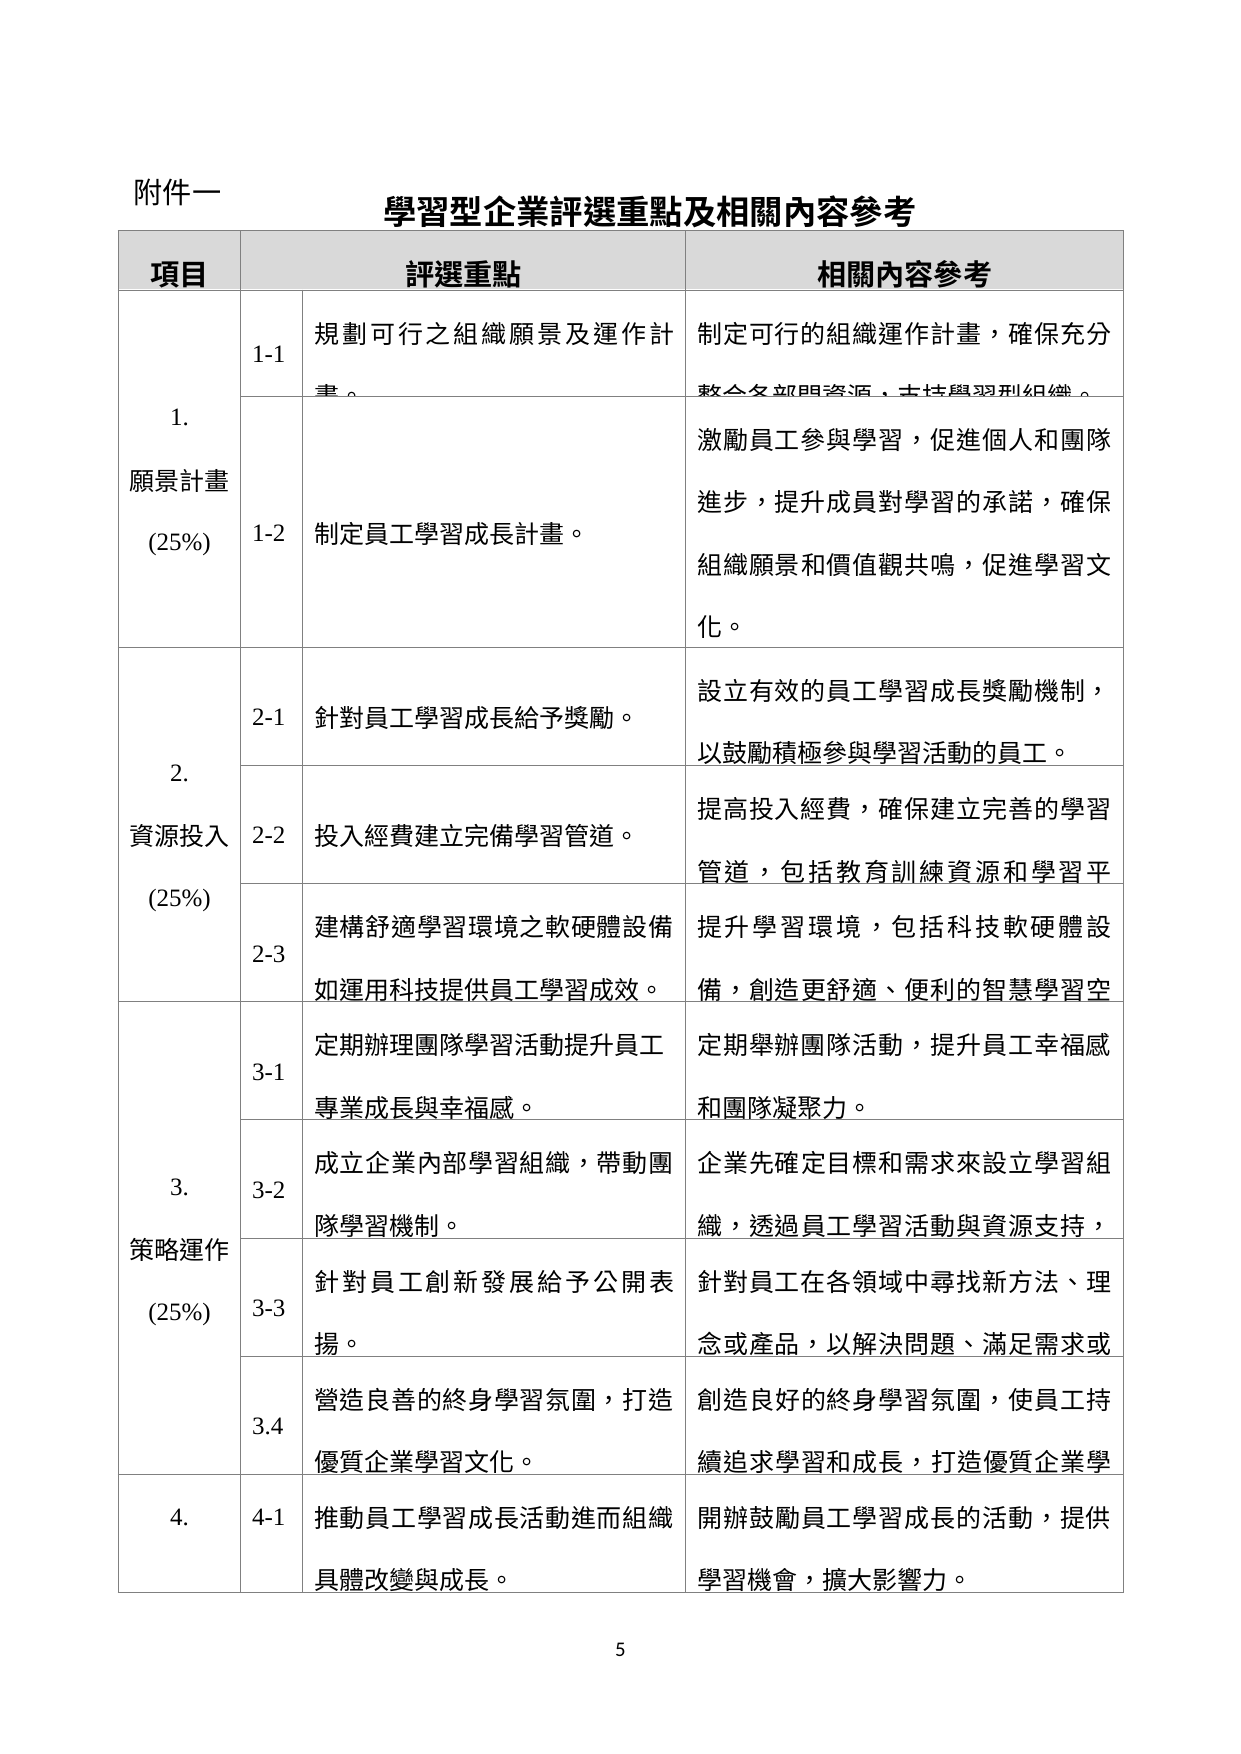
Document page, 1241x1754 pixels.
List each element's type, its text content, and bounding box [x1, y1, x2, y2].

table_cell 2. 資源投入 (25%) [119, 648, 240, 1001]
table_cell 設立有效的員工學習成長獎勵機制，以鼓勵積極參與學習活動的員工。 [686, 648, 1123, 765]
table_cell 激勵員工參與學習，促進個人和團隊進步，提升成員對學習的承諾，確保組織願景和價值觀共鳴，促進學習文化。 [686, 397, 1123, 647]
table_cell 推動員工學習成長活動進而組織具體改變與成長。 [303, 1475, 685, 1592]
table_cell 1. 願景計畫 (25%) [119, 291, 240, 647]
table_cell 投入經費建立完備學習管道。 [303, 766, 685, 883]
table_cell 制定可行的組織運作計畫，確保充分整合各部門資源，支持學習型組織。 [686, 291, 1123, 396]
table_cell 1-2 [241, 397, 302, 647]
table_cell 定期舉辦團隊活動，提升員工幸福感和團隊凝聚力。 [686, 1002, 1123, 1119]
table_cell 4-1 [241, 1475, 302, 1592]
table_cell 4. 效益產出 (25%) [119, 1475, 240, 1592]
table_cell 2-2 [241, 766, 302, 883]
table_cell 3.4 [241, 1357, 302, 1474]
table_header 相關內容參考 [686, 231, 1123, 289]
table_cell 定期辦理團隊學習活動提升員工專業成長與幸福感。 [303, 1002, 685, 1119]
table_cell 提升學習環境，包括科技軟硬體設備，創造更舒適、便利的智慧學習空間。 [686, 884, 1123, 1001]
table_cell 成立企業內部學習組織，帶動團隊學習機制。 [303, 1120, 685, 1237]
table_cell 企業先確定目標和需求來設立學習組織，透過員工學習活動與資源支持，互相交流分享以促進個人及企業的持續發展。 [686, 1120, 1123, 1237]
table_cell 1-1 [241, 291, 302, 396]
table_cell 3-3 [241, 1239, 302, 1356]
table_header 項目 [119, 231, 240, 289]
table_cell 針對員工在各領域中尋找新方法、理念或產品，以解決問題、滿足需求或創造價值的過程，包括從改進現有產品或服務的創新。 [686, 1239, 1123, 1356]
table_header 評選重點 [241, 231, 685, 289]
table_cell 建構舒適學習環境之軟硬體設備如運用科技提供員工學習成效。 [303, 884, 685, 1001]
table_cell 3. 策略運作 (25%) [119, 1002, 240, 1474]
text 附件一 [133, 169, 237, 210]
table_cell 創造良好的終身學習氛圍，使員工持續追求學習和成長，打造優質企業學習文化。 [686, 1357, 1123, 1474]
text 學習型企業評選重點及相關內容參考 [118, 162, 1122, 230]
table_cell 營造良善的終身學習氛圍，打造優質企業學習文化。 [303, 1357, 685, 1474]
table_cell 2-1 [241, 648, 302, 765]
table_cell 3-1 [241, 1002, 302, 1119]
table_cell 針對員工創新發展給予公開表揚。 [303, 1239, 685, 1356]
table_cell 規劃可行之組織願景及運作計畫。 [303, 291, 685, 396]
table_cell 2-3 [241, 884, 302, 1001]
table_cell 制定員工學習成長計畫。 [303, 397, 685, 647]
table_cell 針對員工學習成長給予獎勵。 [303, 648, 685, 765]
table_cell 3-2 [241, 1120, 302, 1237]
table_cell 開辦鼓勵員工學習成長的活動，提供學習機會，擴大影響力。 [686, 1475, 1123, 1592]
table_cell 提高投入經費，確保建立完善的學習管道，包括教育訓練資源和學習平台。 [686, 766, 1123, 883]
